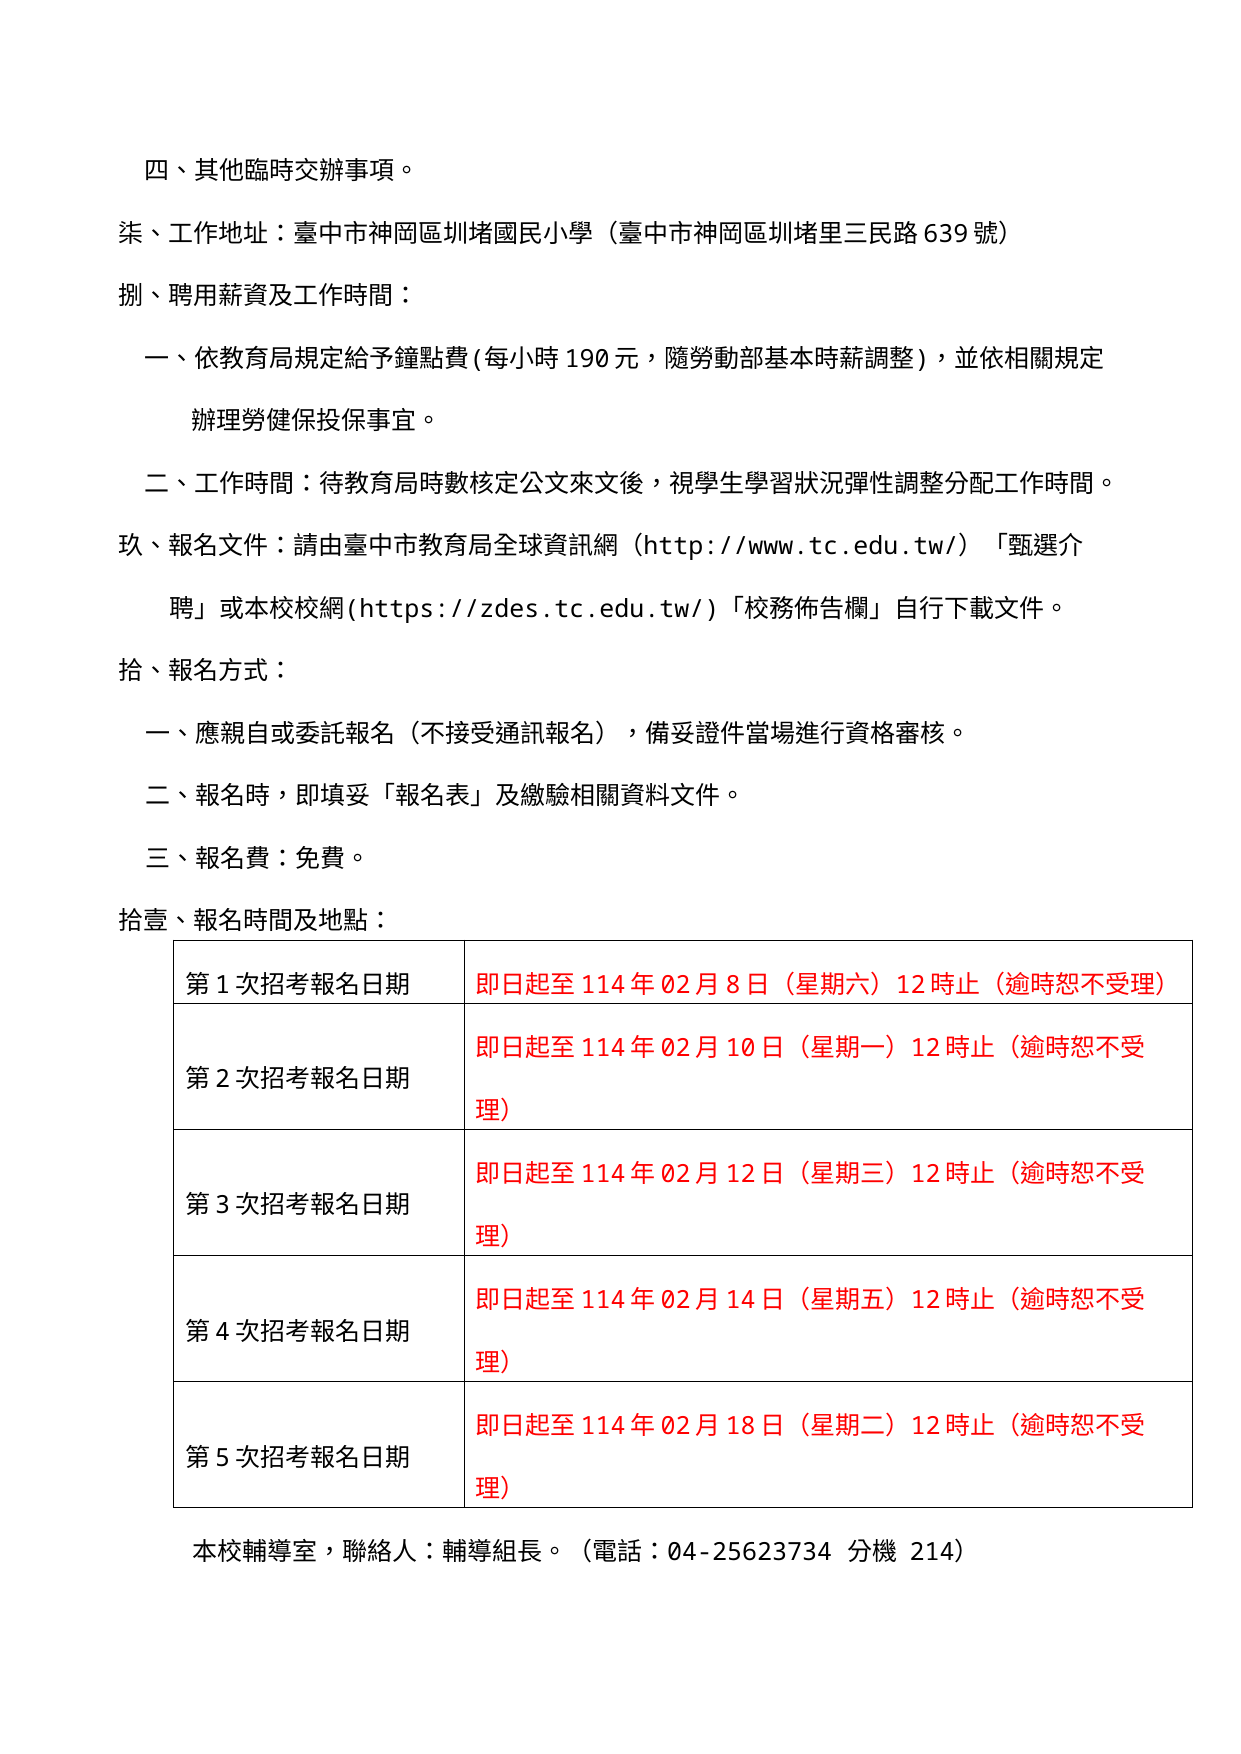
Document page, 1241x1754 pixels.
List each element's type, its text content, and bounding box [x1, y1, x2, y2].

text 一、應親自或委託報名（不接受通訊報名），備妥證件當場進行資格審核。 [118, 689, 1122, 752]
text 二、報名時，即填妥「報名表」及繳驗相關資料文件。 [118, 752, 1122, 814]
text 拾壹、報名時間及地點： [118, 877, 1122, 939]
text 柒、工作地址：臺中市神岡區圳堵國民小學（臺中市神岡區圳堵里三民路639號） [118, 189, 1122, 252]
table_cell 第4次招考報名日期 [174, 1256, 464, 1381]
table_cell 第3次招考報名日期 [174, 1130, 464, 1255]
table_cell 第5次招考報名日期 [174, 1382, 464, 1507]
table_cell 即日起至114年02月18日（星期二）12時止（逾時恕不受理） [465, 1382, 1192, 1507]
table_header 第1次招考報名日期 [174, 941, 464, 1003]
text 玖、報名文件：請由臺中市教育局全球資訊網（http://www.tc.edu.tw/）「甄選介聘」或本校校網(https://zdes.tc.edu.tw/)「校務佈告欄」自行下載文件。 [118, 502, 1122, 627]
text 三、報名費：免費。 [118, 814, 1122, 877]
text 本校輔導室，聯絡人：輔導組長。（電話：04-25623734 分機 214） [192, 1508, 1122, 1571]
text 二、工作時間：待教育局時數核定公文來文後，視學生學習狀況彈性調整分配工作時間。 [144, 439, 1122, 502]
table_cell 第2次招考報名日期 [174, 1004, 464, 1129]
table_cell 即日起至114年02月14日（星期五）12時止（逾時恕不受理） [465, 1256, 1192, 1381]
text 捌、聘用薪資及工作時間： [118, 252, 1122, 314]
table_header 即日起至114年02月8日（星期六）12時止（逾時恕不受理） [465, 941, 1192, 1003]
table_cell 即日起至114年02月12日（星期三）12時止（逾時恕不受理） [465, 1130, 1192, 1255]
text 一、依教育局規定給予鐘點費(每小時190元，隨勞動部基本時薪調整)，並依相關規定辦理勞健保投保事宜。 [144, 314, 1122, 439]
text 四、其他臨時交辦事項。 [144, 127, 1122, 189]
table_cell 即日起至114年02月10日（星期一）12時止（逾時恕不受理） [465, 1004, 1192, 1129]
text 拾、報名方式： [118, 627, 1122, 689]
